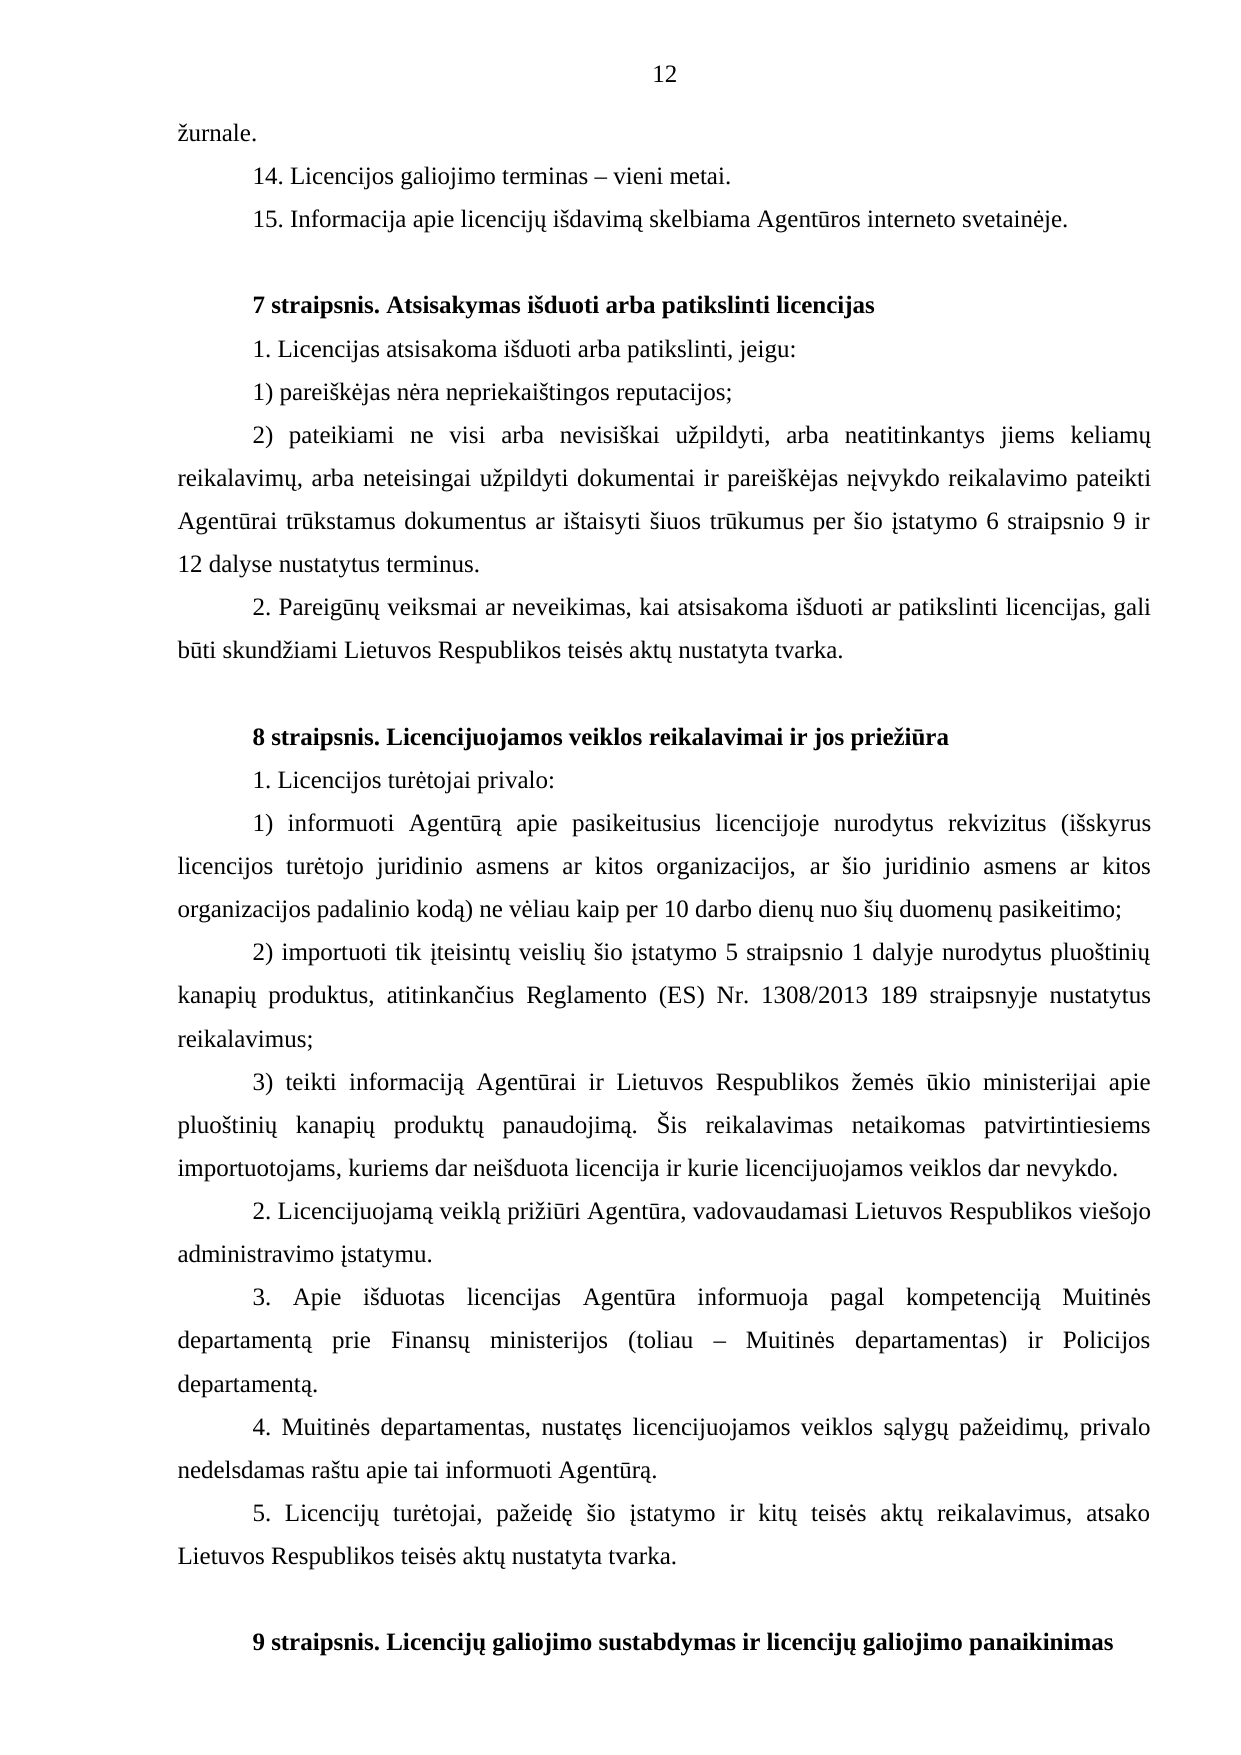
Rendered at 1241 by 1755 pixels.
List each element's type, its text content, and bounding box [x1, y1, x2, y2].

text 14. Licencijos galiojimo terminas – vieni metai. [177, 161, 1152, 190]
text 5. Licencijų turėtojai, pažeidę šio įstatymo ir kitų teisės aktų reikalavimus, atsako Lietuvos Respublikos teisės aktų nustatyta tvarka. [177, 1498, 1152, 1570]
text 7 straipsnis. Atsisakymas išduoti arba patikslinti licencijas [177, 291, 1152, 319]
text 2) importuoti tik įteisintų veislių šio įstatymo 5 straipsnio 1 dalyje nurodytus pluoštinių kanapių produktus, atitinkančius Reglamento (ES) Nr. 1308/2013 189 straipsnyje nustatytus reikalavimus; [177, 937, 1152, 1052]
text 9 straipsnis. Licencijų galiojimo sustabdymas ir licencijų galiojimo panaikinimas [177, 1627, 1152, 1656]
text 3) teikti informaciją Agentūrai ir Lietuvos Respublikos žemės ūkio ministerijai apie pluoštinių kanapių produktų panaudojimą. Šis reikalavimas netaikomas patvirtintiesiems importuotojams, kuriems dar neišduota licencija ir kurie licencijuojamos veiklos dar nevykdo. [177, 1067, 1152, 1182]
text 1. Licencijos turėtojai privalo: [177, 765, 1152, 794]
text 1. Licencijas atsisakoma išduoti arba patikslinti, jeigu: [177, 334, 1152, 362]
text 1) pareiškėjas nėra nepriekaištingos reputacijos; [177, 377, 1152, 406]
text 2. Pareigūnų veiksmai ar neveikimas, kai atsisakoma išduoti ar patikslinti licencijas, gali būti skundžiami Lietuvos Respublikos teisės aktų nustatyta tvarka. [177, 592, 1152, 664]
text 1) informuoti Agentūrą apie pasikeitusius licencijoje nurodytus rekvizitus (išskyrus licencijos turėtojo juridinio asmens ar kitos organizacijos, ar šio juridinio asmens ar kitos organizacijos padalinio kodą) ne vėliau kaip per 10 darbo dienų nuo šių duomenų pasikeitimo; [177, 808, 1152, 923]
text 2) pateikiami ne visi arba nevisiškai užpildyti, arba neatitinkantys jiems keliamų reikalavimų, arba neteisingai užpildyti dokumentai ir pareiškėjas neįvykdo reikalavimo pateikti Agentūrai trūkstamus dokumentus ar ištaisyti šiuos trūkumus per šio įstatymo 6 straipsnio 9 ir 12 dalyse nustatytus terminus. [177, 420, 1152, 578]
text 2. Licencijuojamą veiklą prižiūri Agentūra, vadovaudamasi Lietuvos Respublikos viešojo administravimo įstatymu. [177, 1196, 1152, 1268]
text žurnale. [177, 118, 1152, 147]
text 4. Muitinės departamentas, nustatęs licencijuojamos veiklos sąlygų pažeidimų, privalo nedelsdamas raštu apie tai informuoti Agentūrą. [177, 1412, 1152, 1484]
text 3. Apie išduotas licencijas Agentūra informuoja pagal kompetenciją Muitinės departamentą prie Finansų ministerijos (toliau – Muitinės departamentas) ir Policijos departamentą. [177, 1282, 1152, 1397]
text 15. Informacija apie licencijų išdavimą skelbiama Agentūros interneto svetainėje. [177, 204, 1152, 233]
text 8 straipsnis. Licencijuojamos veiklos reikalavimai ir jos priežiūra [177, 722, 1152, 751]
